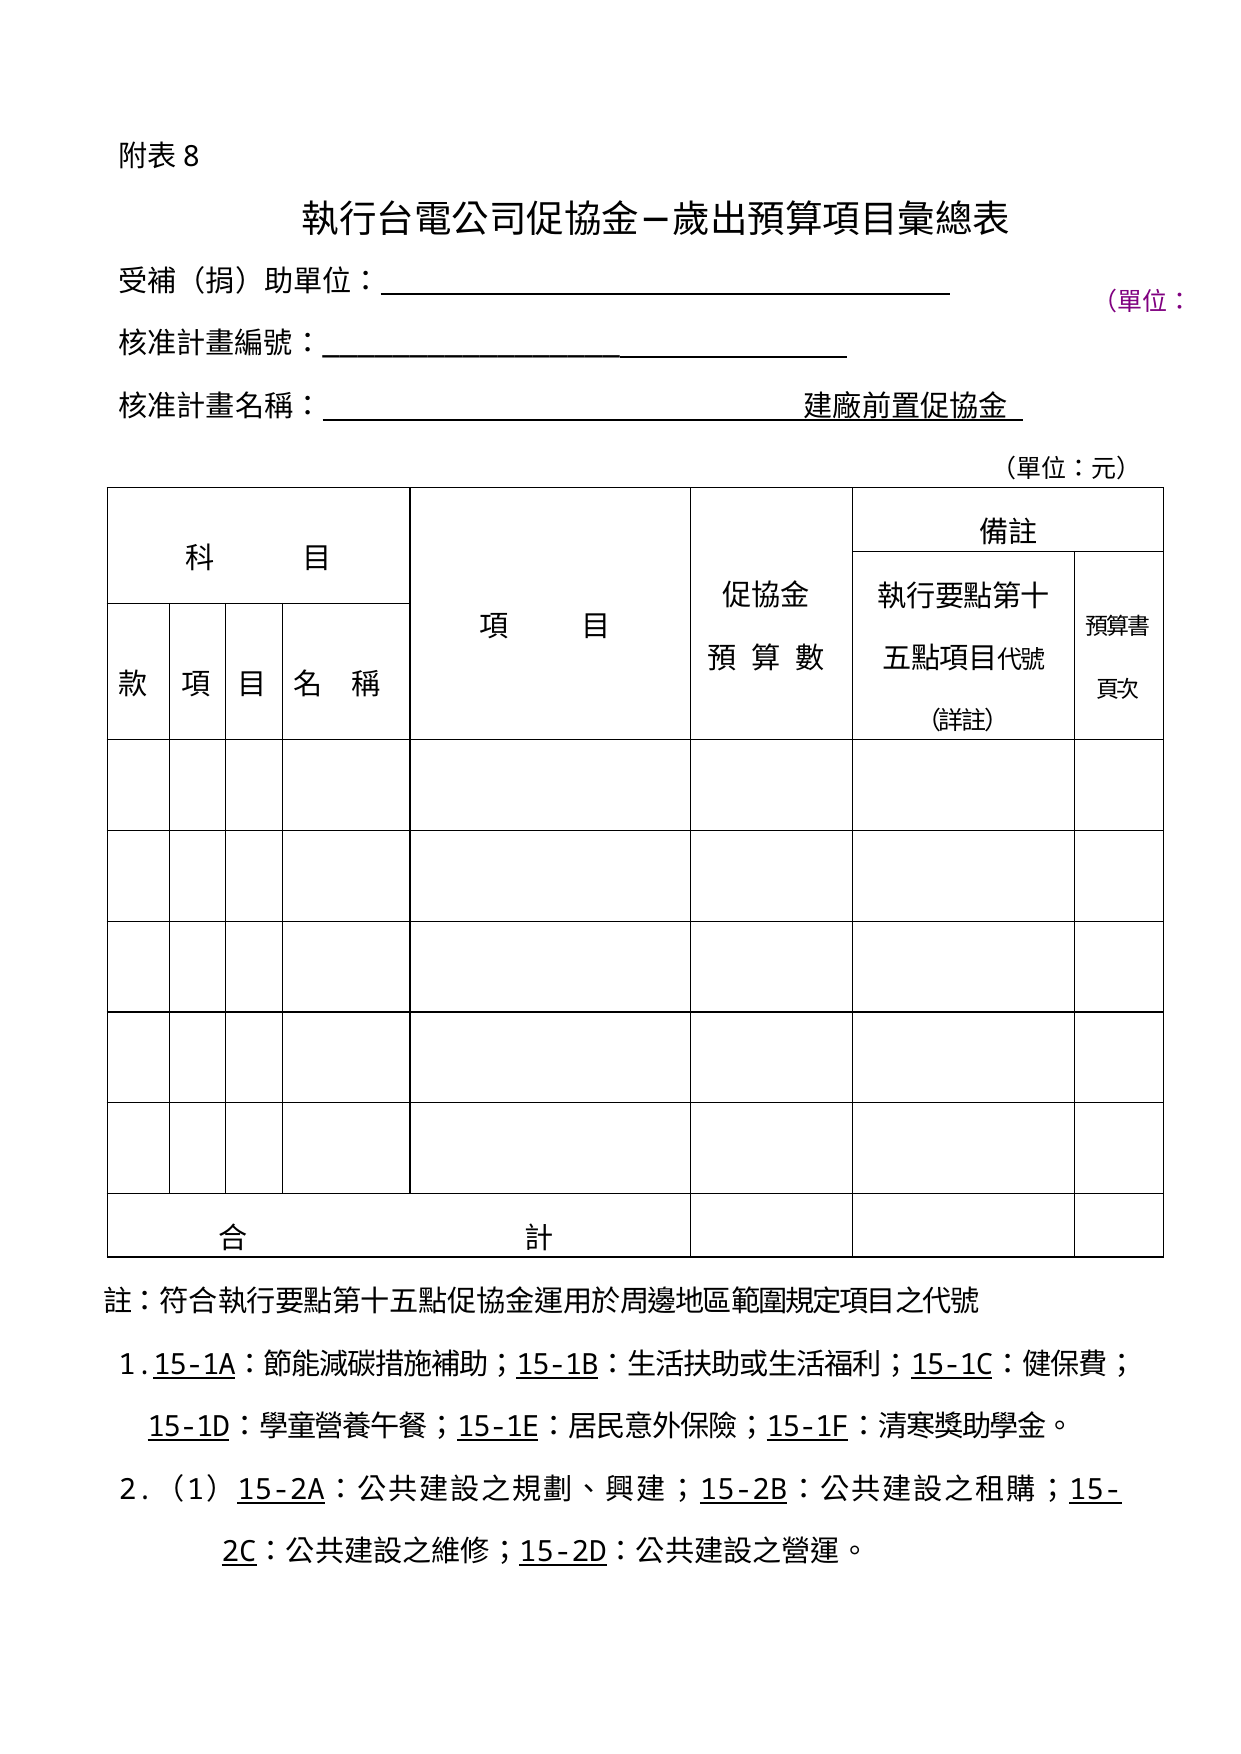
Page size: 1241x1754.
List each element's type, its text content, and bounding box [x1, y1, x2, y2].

table_cell [108, 740, 169, 830]
table_cell [170, 922, 225, 1011]
text （單位：元） [729, 425, 1193, 487]
table_cell [283, 922, 409, 1011]
text 核准計畫編號：_________________ [118, 300, 1190, 362]
text 執行台電公司促協金－歲出預算項目彙總表 [118, 175, 1193, 237]
table_cell [1075, 740, 1163, 830]
table_cell [170, 1103, 225, 1193]
table_cell [108, 1013, 169, 1102]
table_cell [1075, 1013, 1163, 1102]
text 2.（1）15-2A：公共建設之規劃、興建；15-2B：公共建設之租購；15-2C：公共建設之維修；15-2D：公共建設之營運。 [119, 1445, 1122, 1570]
table_cell 預算書 頁次 [1075, 552, 1163, 739]
table_cell [853, 740, 1074, 830]
table_cell [283, 740, 409, 830]
table_cell [411, 1013, 690, 1102]
table_cell [853, 1194, 1074, 1256]
table_cell [226, 1013, 282, 1102]
table_cell [691, 922, 852, 1011]
table_cell [283, 1013, 409, 1102]
text （單位：元） [1093, 282, 1225, 323]
table_cell [170, 1013, 225, 1102]
table_cell [853, 831, 1074, 921]
text 受補（捐）助單位： [118, 237, 1240, 331]
table_cell 合 計 [108, 1194, 690, 1256]
table_cell [170, 831, 225, 921]
text 15-1D：學童營養午餐；15-1E：居民意外保險；15-1F：清寒獎助學金。 [145, 1382, 1122, 1445]
table_cell [691, 1103, 852, 1193]
table_cell [226, 740, 282, 830]
text 1.15-1A：節能減碳措施補助；15-1B：生活扶助或生活福利；15-1C：健保費； [118, 1320, 1122, 1382]
table_cell [853, 1013, 1074, 1102]
table_cell [283, 831, 409, 921]
table_cell [411, 922, 690, 1011]
table_header 項 目 [411, 488, 690, 739]
table_cell [1075, 922, 1163, 1011]
table_cell 名 稱 [283, 604, 409, 739]
table_cell [691, 831, 852, 921]
table_cell [411, 831, 690, 921]
text 附表8 [118, 112, 1122, 175]
text 註：符合執行要點第十五點促協金運用於周邊地區範圍規定項目之代號 [103, 1257, 1158, 1320]
table_cell [691, 1194, 852, 1256]
table_header 備註 [853, 488, 1163, 551]
table_cell [1075, 831, 1163, 921]
table_cell [411, 1103, 690, 1193]
table_cell [108, 831, 169, 921]
table_cell 款 [108, 604, 169, 739]
table_cell 目 [226, 604, 282, 739]
table_cell [1075, 1103, 1163, 1193]
table_cell [853, 922, 1074, 1011]
table_cell [226, 922, 282, 1011]
table_cell [226, 1103, 282, 1193]
table_cell [283, 1103, 409, 1193]
table_cell [108, 1103, 169, 1193]
table_cell [1075, 1194, 1163, 1256]
table_cell [226, 831, 282, 921]
table_cell [691, 740, 852, 830]
table_cell 項 [170, 604, 225, 739]
table_header 促協金 預 算 數 [691, 488, 852, 739]
table_cell [411, 740, 690, 830]
table_cell [853, 1103, 1074, 1193]
table_cell [170, 740, 225, 830]
table_cell 執行要點第十五點項目代號（詳註） [853, 552, 1074, 739]
table_cell [108, 922, 169, 1011]
table_cell [691, 1013, 852, 1102]
table_header 科 目 [108, 488, 409, 603]
text 核准計畫名稱： 建廠前置促協金 [118, 362, 1176, 425]
